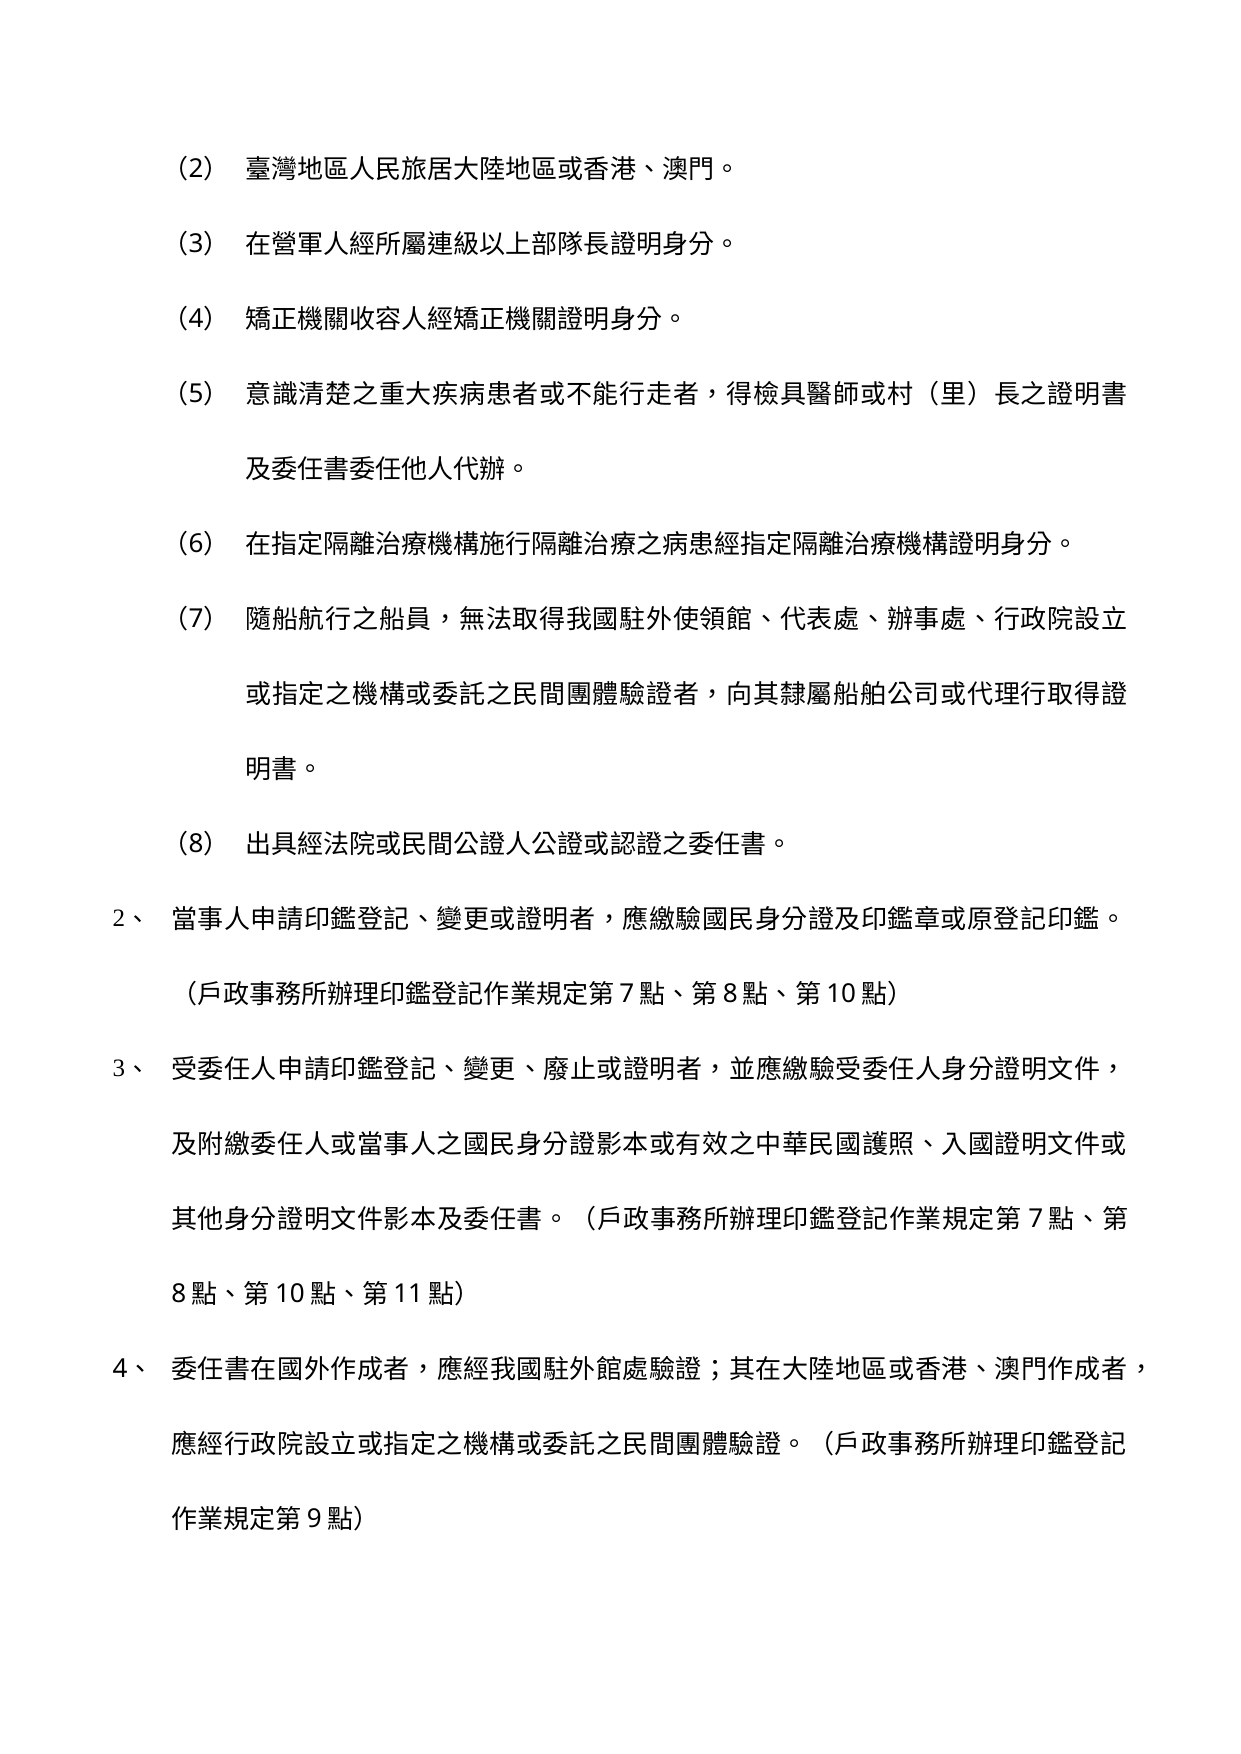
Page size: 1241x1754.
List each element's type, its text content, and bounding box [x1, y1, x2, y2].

list 在營軍人經所屬連級以上部隊長證明身分。 [162, 199, 1128, 274]
list 當事人申請印鑑登記、變更或證明者，應繳驗國民身分證及印鑑章或原登記印鑑。（戶政事務所辦理印鑑登記作業規定第7點、第8點、第10點） [112, 874, 1128, 1024]
list 受委任人申請印鑑登記、變更、廢止或證明者，並應繳驗受委任人身分證明文件，及附繳委任人或當事人之國民身分證影本或有效之中華民國護照、入國證明文件或其他身分證明文件影本及委任書。（戶政事務所辦理印鑑登記作業規定第7點、第8點、第10點、第11點） [112, 1024, 1128, 1324]
list 臺灣地區人民旅居大陸地區或香港、澳門。 [162, 124, 1128, 199]
list 意識清楚之重大疾病患者或不能行走者，得檢具醫師或村（里）長之證明書及委任書委任他人代辦。 [162, 349, 1128, 499]
list 委任書在國外作成者，應經我國駐外館處驗證；其在大陸地區或香港、澳門作成者，應經行政院設立或指定之機構或委託之民間團體驗證。（戶政事務所辦理印鑑登記作業規定第9點） [112, 1324, 1128, 1549]
list 隨船航行之船員，無法取得我國駐外使領館、代表處、辦事處、行政院設立或指定之機構或委託之民間團體驗證者，向其隸屬船舶公司或代理行取得證明書。 [162, 574, 1128, 799]
list 矯正機關收容人經矯正機關證明身分。 [162, 274, 1128, 349]
list 在指定隔離治療機構施行隔離治療之病患經指定隔離治療機構證明身分。 [162, 499, 1128, 574]
list 出具經法院或民間公證人公證或認證之委任書。 [162, 799, 1128, 874]
